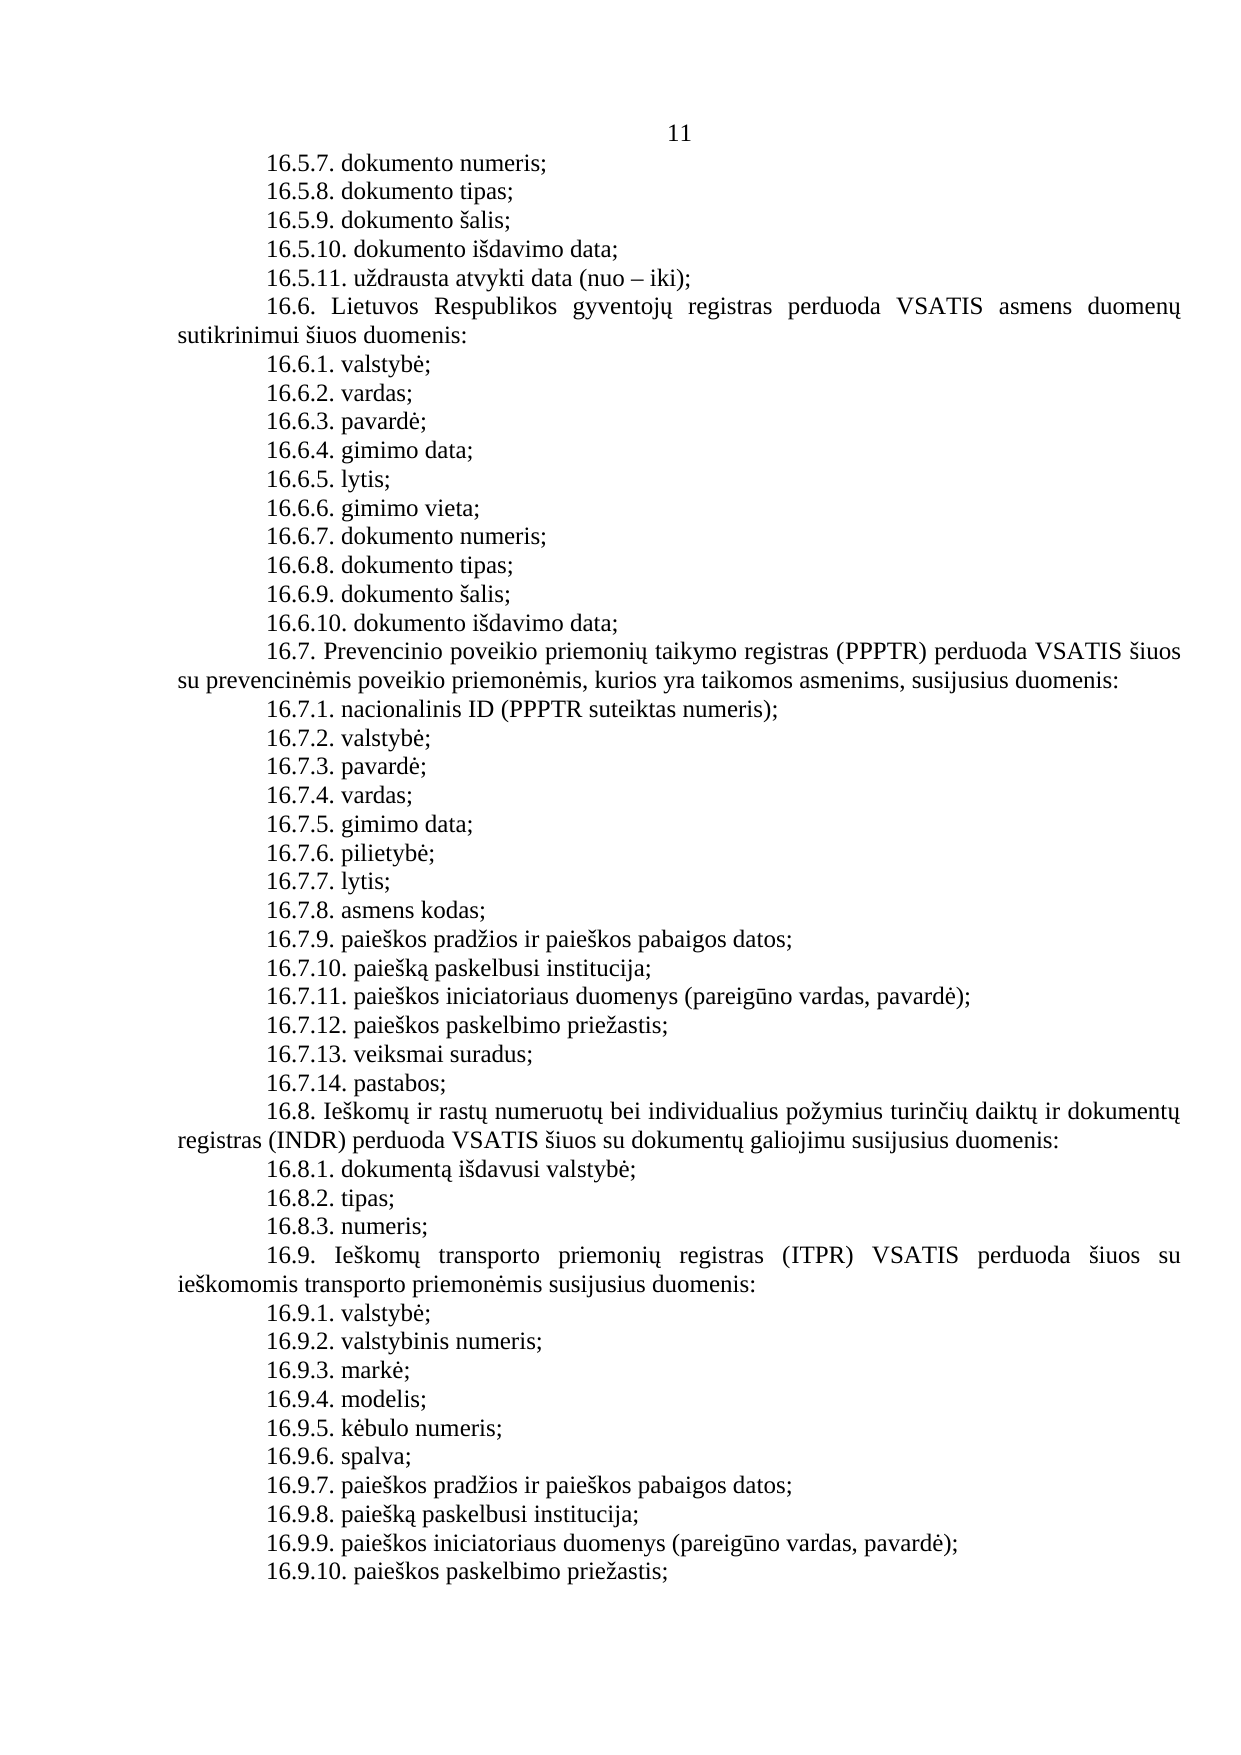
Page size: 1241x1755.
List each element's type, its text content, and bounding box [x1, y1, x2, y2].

text 16.9.2. valstybinis numeris; [177, 1326, 1181, 1355]
text 16.9.3. markė; [177, 1355, 1181, 1384]
text 16.6.8. dokumento tipas; [177, 550, 1181, 579]
text 16.5.11. uždrausta atvykti data (nuo – iki); [177, 263, 1181, 291]
text 16.8.1. dokumentą išdavusi valstybė; [177, 1154, 1181, 1183]
text 16.6.10. dokumento išdavimo data; [177, 608, 1181, 636]
text 16.6.2. vardas; [177, 378, 1181, 406]
text 16.7.10. paiešką paskelbusi institucija; [177, 953, 1181, 981]
text 16.8.3. numeris; [177, 1211, 1181, 1240]
text 16.7.4. vardas; [177, 780, 1181, 809]
text 16.7.7. lytis; [177, 866, 1181, 895]
text 16.9.5. kėbulo numeris; [177, 1413, 1181, 1441]
text 16.5.10. dokumento išdavimo data; [177, 234, 1181, 263]
text 16.6. Lietuvos Respublikos gyventojų registras perduoda VSATIS asmens duomenų sutikrinimui šiuos duomenis: [177, 291, 1181, 349]
text 16.9.10. paieškos paskelbimo priežastis; [177, 1556, 1181, 1585]
text 16.6.1. valstybė; [177, 349, 1181, 378]
text 16.8.2. tipas; [177, 1183, 1181, 1211]
text 16.8. Ieškomų ir rastų numeruotų bei individualius požymius turinčių daiktų ir dokumentų registras (INDR) perduoda VSATIS šiuos su dokumentų galiojimu susijusius duomenis: [177, 1096, 1181, 1154]
text 16.7. Prevencinio poveikio priemonių taikymo registras (PPPTR) perduoda VSATIS šiuos su prevencinėmis poveikio priemonėmis, kurios yra taikomos asmenims, susijusius duomenis: [177, 636, 1181, 694]
text 16.6.9. dokumento šalis; [177, 579, 1181, 608]
text 16.7.1. nacionalinis ID (PPPTR suteiktas numeris); [177, 694, 1181, 723]
text 16.6.4. gimimo data; [177, 435, 1181, 464]
text 16.5.9. dokumento šalis; [177, 205, 1181, 234]
text 16.7.3. pavardė; [177, 751, 1181, 780]
text 16.5.8. dokumento tipas; [177, 176, 1181, 205]
text 16.9.8. paiešką paskelbusi institucija; [177, 1499, 1181, 1528]
text 16.9.1. valstybė; [177, 1298, 1181, 1326]
text 16.9.9. paieškos iniciatoriaus duomenys (pareigūno vardas, pavardė); [177, 1528, 1181, 1556]
text 16.7.9. paieškos pradžios ir paieškos pabaigos datos; [177, 924, 1181, 953]
text 16.7.12. paieškos paskelbimo priežastis; [177, 1010, 1181, 1039]
text 16.9.7. paieškos pradžios ir paieškos pabaigos datos; [177, 1470, 1181, 1499]
text 16.7.13. veiksmai suradus; [177, 1039, 1181, 1068]
text 16.7.14. pastabos; [177, 1068, 1181, 1096]
text 16.6.5. lytis; [177, 464, 1181, 493]
text 16.6.7. dokumento numeris; [177, 521, 1181, 550]
text 16.7.5. gimimo data; [177, 809, 1181, 838]
text 16.9. Ieškomų transporto priemonių registras (ITPR) VSATIS perduoda šiuos su ieškomomis transporto priemonėmis susijusius duomenis: [177, 1240, 1181, 1298]
text 16.6.6. gimimo vieta; [177, 493, 1181, 521]
text 16.9.6. spalva; [177, 1441, 1181, 1470]
text 16.7.8. asmens kodas; [177, 895, 1181, 924]
text 16.9.4. modelis; [177, 1384, 1181, 1413]
text 16.7.6. pilietybė; [177, 838, 1181, 866]
text 16.7.2. valstybė; [177, 723, 1181, 751]
text 16.6.3. pavardė; [177, 406, 1181, 435]
text 16.7.11. paieškos iniciatoriaus duomenys (pareigūno vardas, pavardė); [177, 981, 1181, 1010]
text 16.5.7. dokumento numeris; [177, 148, 1181, 176]
